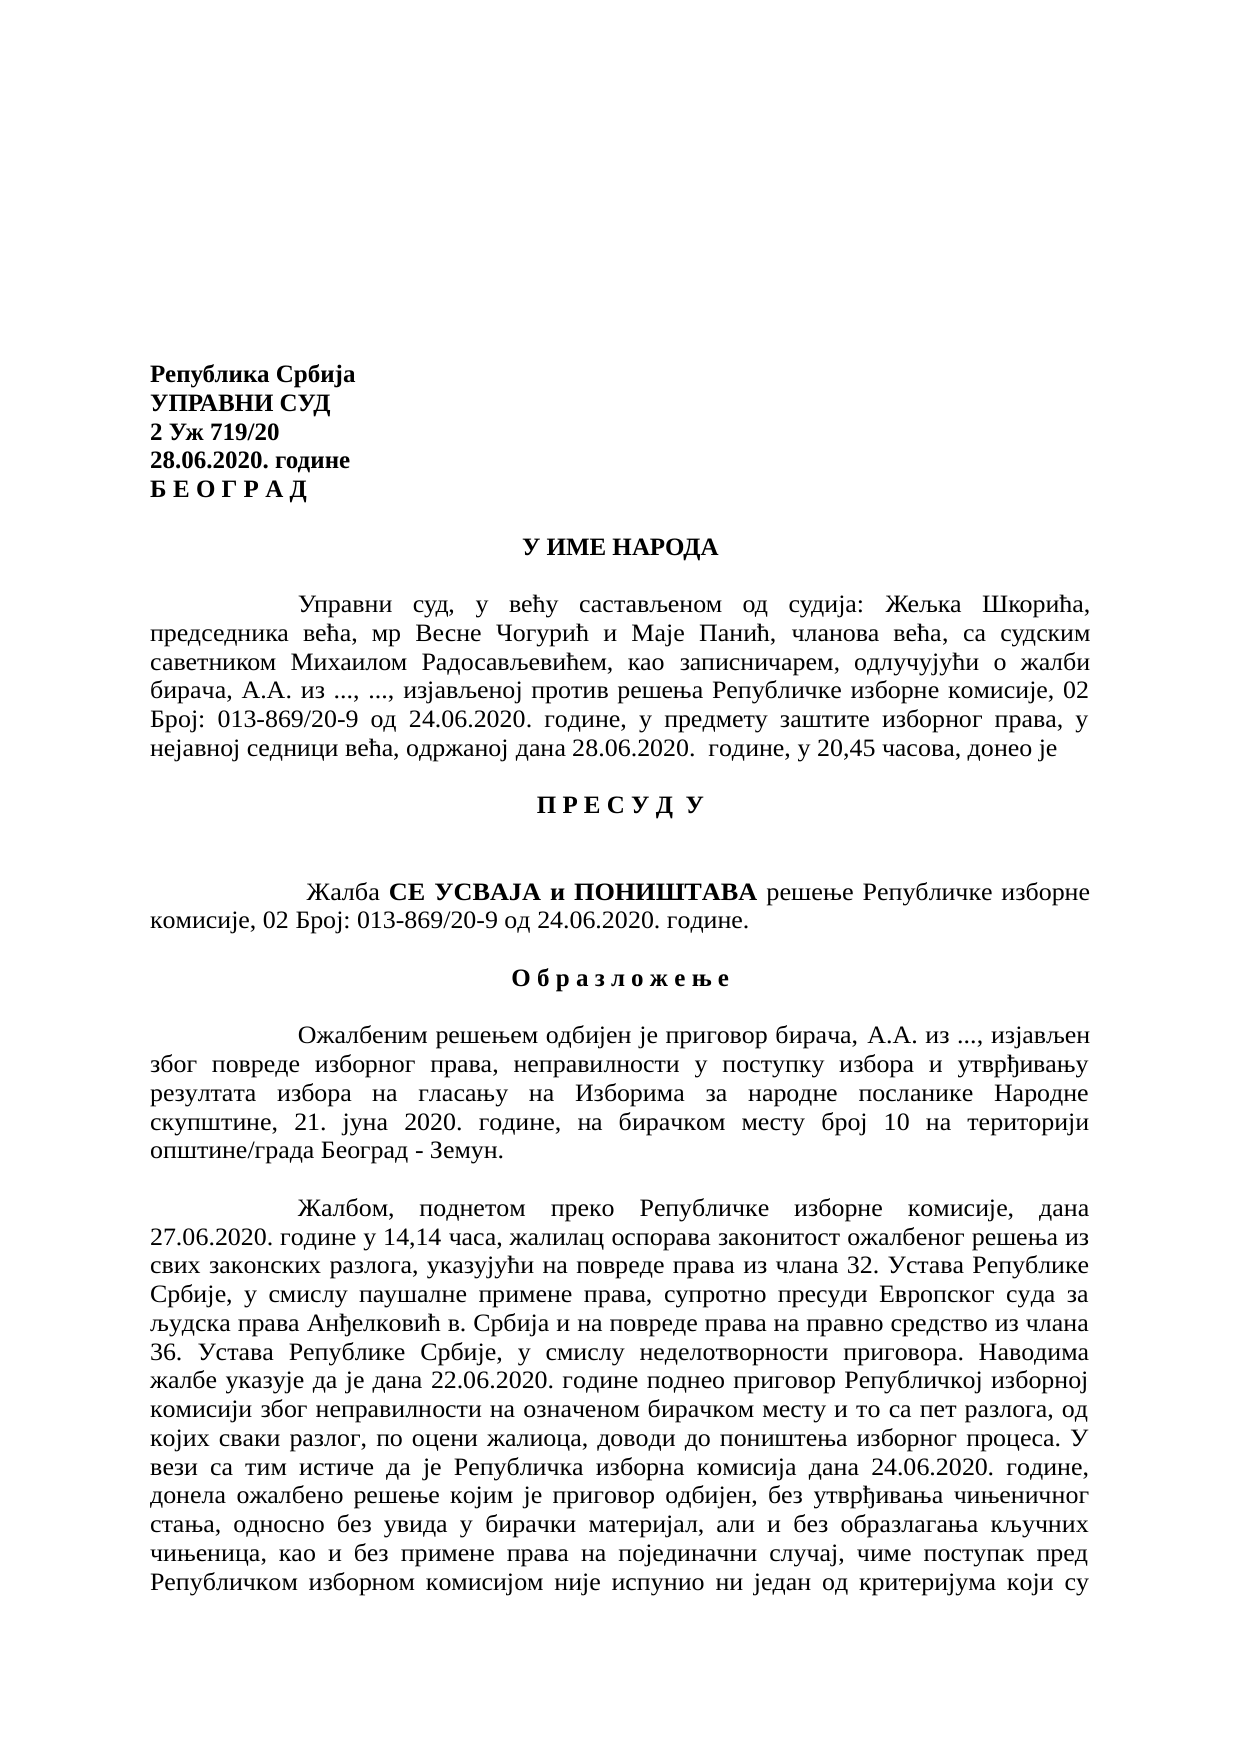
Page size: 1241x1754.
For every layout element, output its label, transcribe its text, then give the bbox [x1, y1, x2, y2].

text Управни суд, у већу састављеном од судија: Жељка Шкорића, председника већа, мр Весне Чогурић и Маје Панић, чланова већа, са судским саветником Михаилом Радосављевићем, као записничарем, одлучујући о жалби бирача, А.А. из ..., ..., изјављеној против решења Републичке изборне комисије, 02 Број: 013-869/20-9 од 24.06.2020. године, у предмету заштите изборног права, у нејавној седници већа, одржаној дана 28.06.2020. године, у 20,45 часова, донео је [150, 589, 1090, 762]
text Жалбом, поднетом преко Републичке изборне комисије, дана 27.06.2020. године у 14,14 часа, жалилац оспорава законитост ожалбеног решења из свих законских разлога, указујући на повреде права из члана 32. Устава Републике Србије, у смислу паушалне примене права, супротно пресуди Европског суда за људска права Анђелковић в. Србија и на повреде права на правно средство из члана 36. Устава Републике Србије, у смислу неделотворности приговора. Наводима жалбе указује да је дана 22.06.2020. године поднео приговор Републичкој изборној комисији због неправилности на означеном бирачком месту и то са пет разлога, од којих сваки разлог, по оцени жалиоца, доводи до поништења изборног процеса. У вези са тим истиче да је Републичка изборна комисија дана 24.06.2020. године, донела ожалбено решење којим је приговор одбијен, без утврђивања чињеничног стања, односно без увида у бирачки материјал, али и без образлагања кључних чињеница, као и без примене права на појединачни случај, чиме поступак пред Републичком изборном комисијом није испунио ни један од критеријума који су [150, 1193, 1090, 1595]
text П Р Е С У Д У [150, 790, 1090, 819]
text Република Србија [150, 148, 1090, 388]
text У ИМЕ НАРОДА [150, 532, 1090, 560]
text Б Е О Г Р А Д [150, 474, 1090, 503]
text УПРАВНИ СУД [150, 388, 1090, 417]
text 28.06.2020. године [150, 445, 1090, 474]
text Ожалбеним решењем одбијен је приговор бирача, А.А. из ..., изјављен због повреде изборног права, неправилности у поступку избора и утврђивању резултата избора на гласању на Изборима за народне посланике Народне скупштине, 21. јуна 2020. године, на бирачком месту број 10 на територији општине/града Београд - Земун. [150, 1020, 1090, 1164]
text О б р а з л о ж е њ е [150, 963, 1090, 992]
text 2 Уж 719/20 [150, 417, 1090, 445]
text Жалба СЕ УСВАЈА и ПОНИШТАВА решење Републичке изборне комисије, 02 Број: 013-869/20-9 од 24.06.2020. године. [150, 877, 1090, 934]
